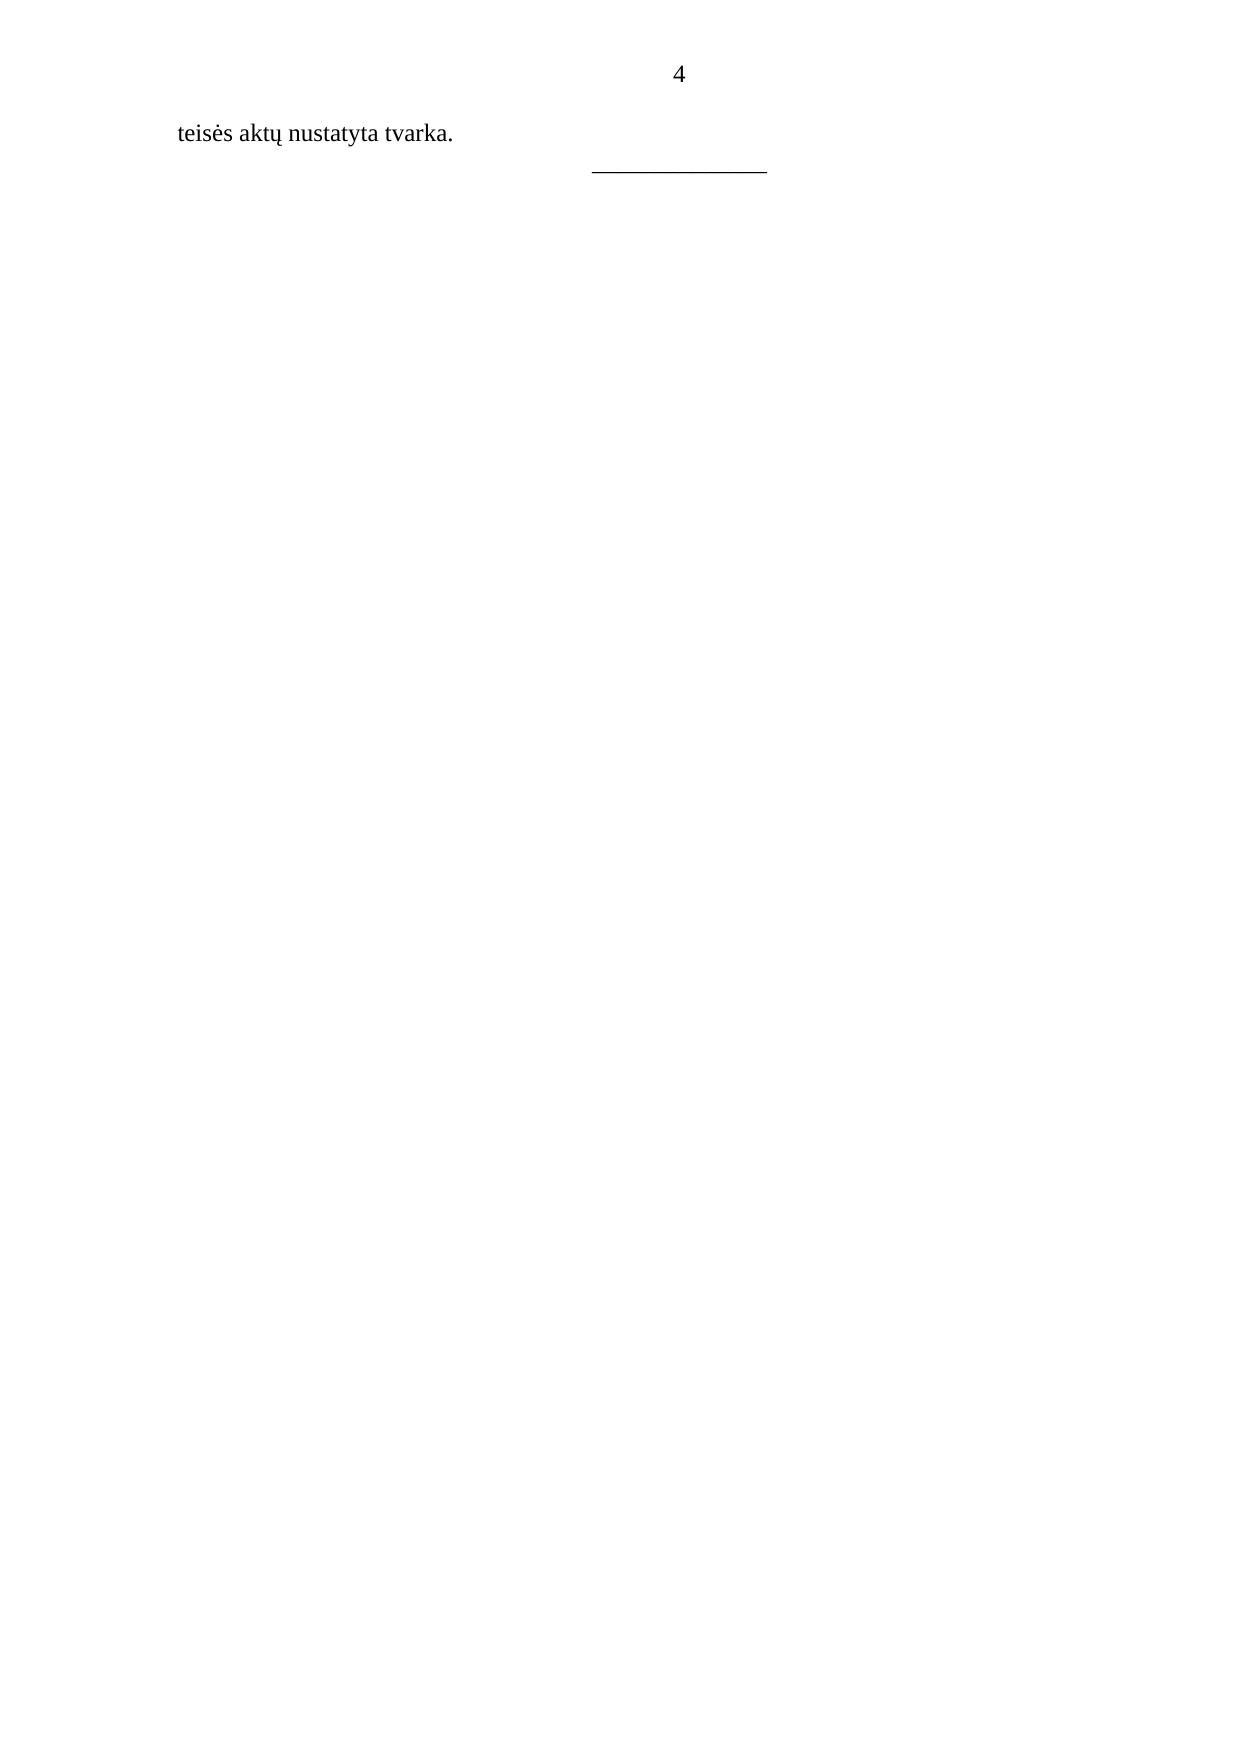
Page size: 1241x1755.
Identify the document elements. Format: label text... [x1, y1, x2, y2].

text teisės aktų nustatyta tvarka. [177, 118, 1181, 147]
text ______________ [177, 147, 1181, 176]
